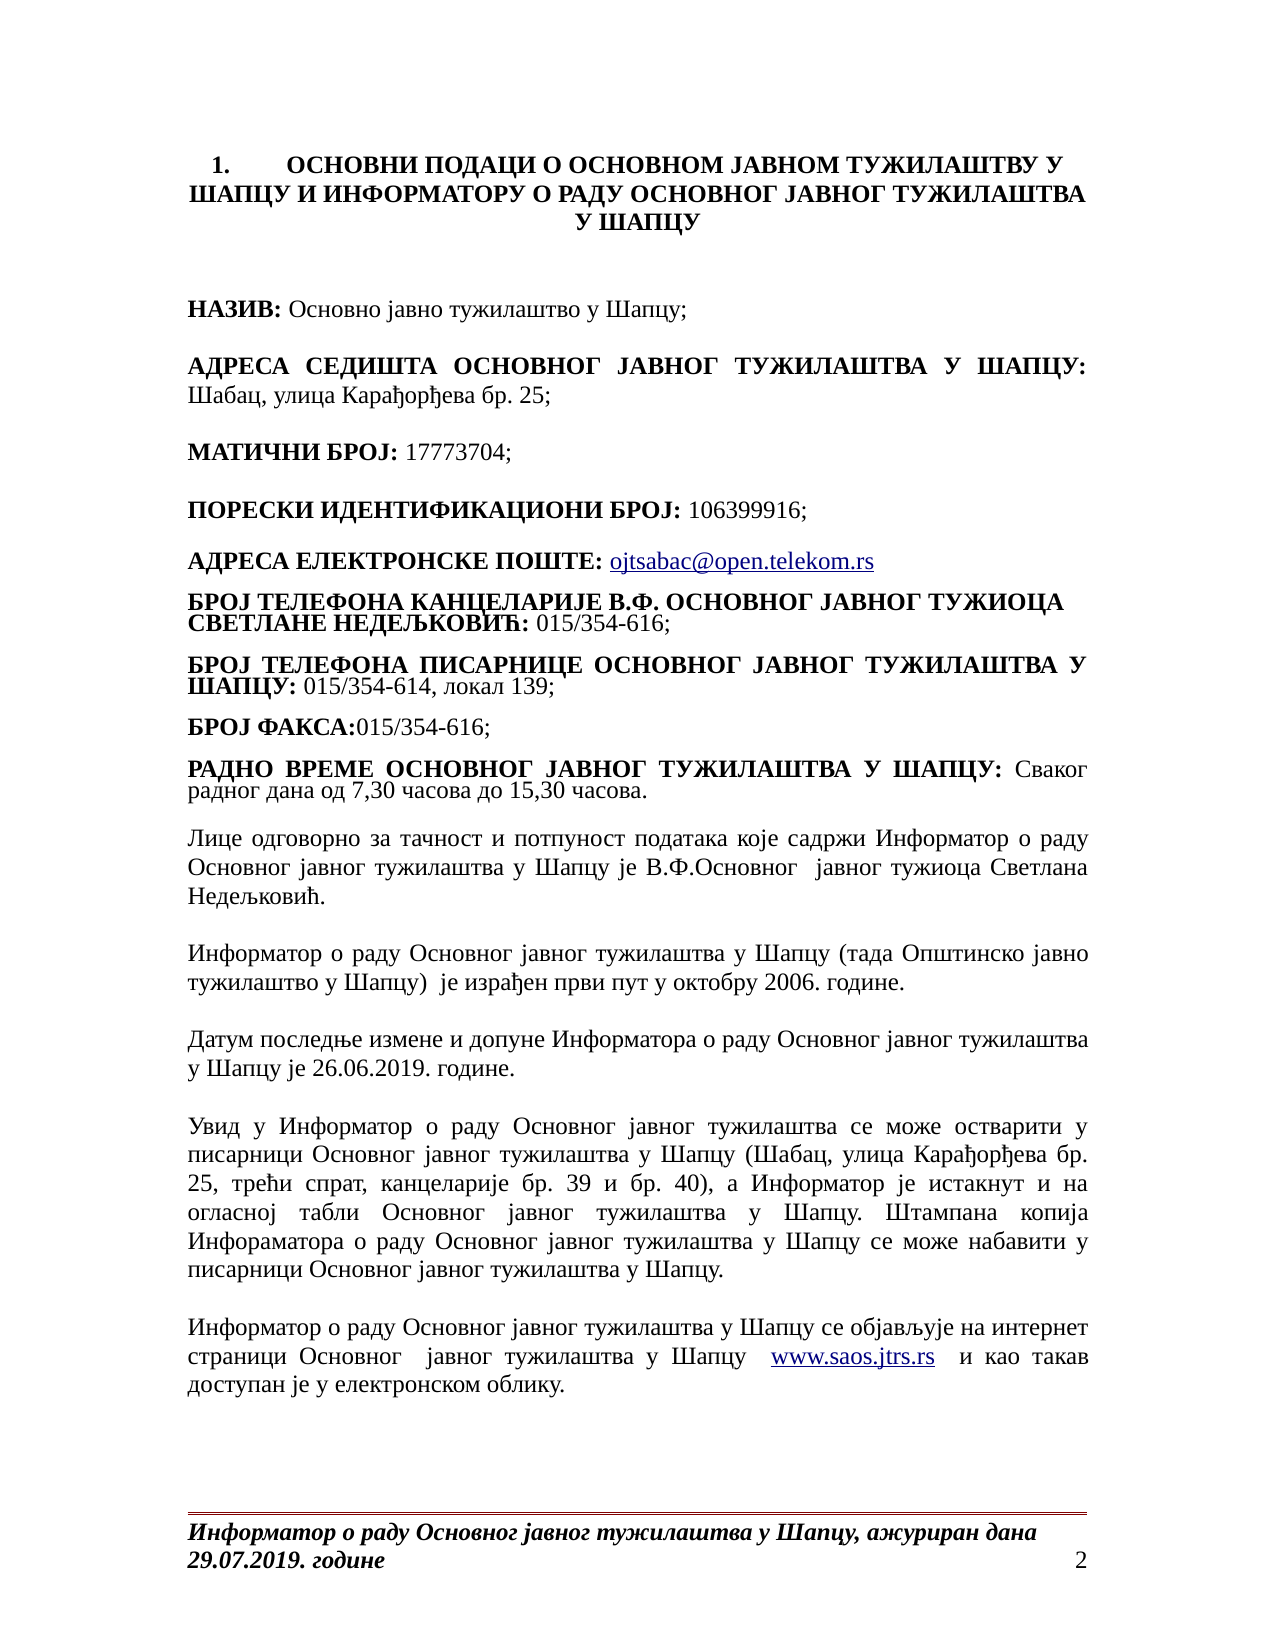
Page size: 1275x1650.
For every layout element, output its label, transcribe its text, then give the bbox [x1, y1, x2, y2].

text Информaтор о раду Основног јавног тужилаштва у Шапцу (тада Општинско јавно тужилаштво у Шапцу) је израђен први пут у октобру 2006. године. [187, 938, 1089, 996]
text Увид у Информатор о раду Основног јавног тужилаштва се може остварити у писарници Основног јавног тужилаштва у Шапцу (Шабац, улица Карађорђева бр. 25, трећи спрат, канцеларије бр. 39 и бр. 40), а Информатор је истакнут и на огласној табли Основног јавног тужилаштва у Шапцу. Штампана копија Инфораматора о раду Основног јавног тужилаштва у Шапцу се може набавити у писарници Основног јавног тужилаштва у Шапцу. [187, 1111, 1089, 1283]
list ОСНОВНИ ПОДАЦИ О ОСНОВНОМ ЈАВНОМ ТУЖИЛАШТВУ У ШАПЦУ И ИНФОРМАТОРУ О РАДУ ОСНОВНОГ ЈАВНОГ ТУЖИЛАШТВА У ШАПЦУ [187, 150, 1087, 236]
text БРОЈ ТЕЛЕФОНА КАНЦЕЛАРИЈЕ В.Ф. ОСНОВНОГ ЈАВНОГ ТУЖИОЦА СВЕТЛАНЕ НЕДЕЉКОВИЋ: 015/354-616; [187, 594, 1087, 636]
text БРОЈ ФАКСА:015/354-616; [187, 719, 1087, 740]
text Датум последње измене и допуне Информатора о раду Основног јавног тужилаштва у Шапцу је 26.06.2019. године. [187, 1024, 1089, 1082]
text Лице одговорно за тачност и потпуност података које садржи Информатор о раду Основног јавног тужилаштва у Шапцу је В.Ф.Основног јавног тужиоца Светлана Недељковић. [187, 823, 1089, 909]
text МАТИЧНИ БРОЈ: 17773704; [187, 437, 1087, 466]
text НАЗИВ: Основно јавно тужилаштво у Шапцу; [187, 294, 1087, 322]
text БРОЈ ТЕЛЕФОНА ПИСАРНИЦЕ ОСНОВНОГ ЈАВНОГ ТУЖИЛАШТВА У ШАПЦУ: 015/354-614, локал 139; [187, 657, 1087, 698]
text АДРЕСА СЕДИШТА ОСНОВНОГ ЈАВНОГ ТУЖИЛАШТВА У ШАПЦУ: Шабац, улица Карађорђева бр. 25; [187, 351, 1087, 409]
text ПОРЕСКИ ИДЕНТИФИКАЦИОНИ БРОЈ: 106399916; [187, 495, 1087, 524]
text Информатор о раду Основног јавног тужилаштва у Шапцу се објављује на интернет страници Основног јавног тужилаштва у Шапцу www.saos.jtrs.rs и као такав доступан је у електронском облику. [187, 1312, 1089, 1398]
text АДРЕСА ЕЛЕКТРОНСКЕ ПОШТЕ: ojtsabac@open.telekom.rs [198, 552, 1087, 573]
text РАДНО ВРЕМЕ ОСНОВНОГ ЈАВНОГ ТУЖИЛАШТВА У ШАПЦУ: Сваког радног дана од 7,30 часова до 15,30 часова. [187, 761, 1087, 802]
